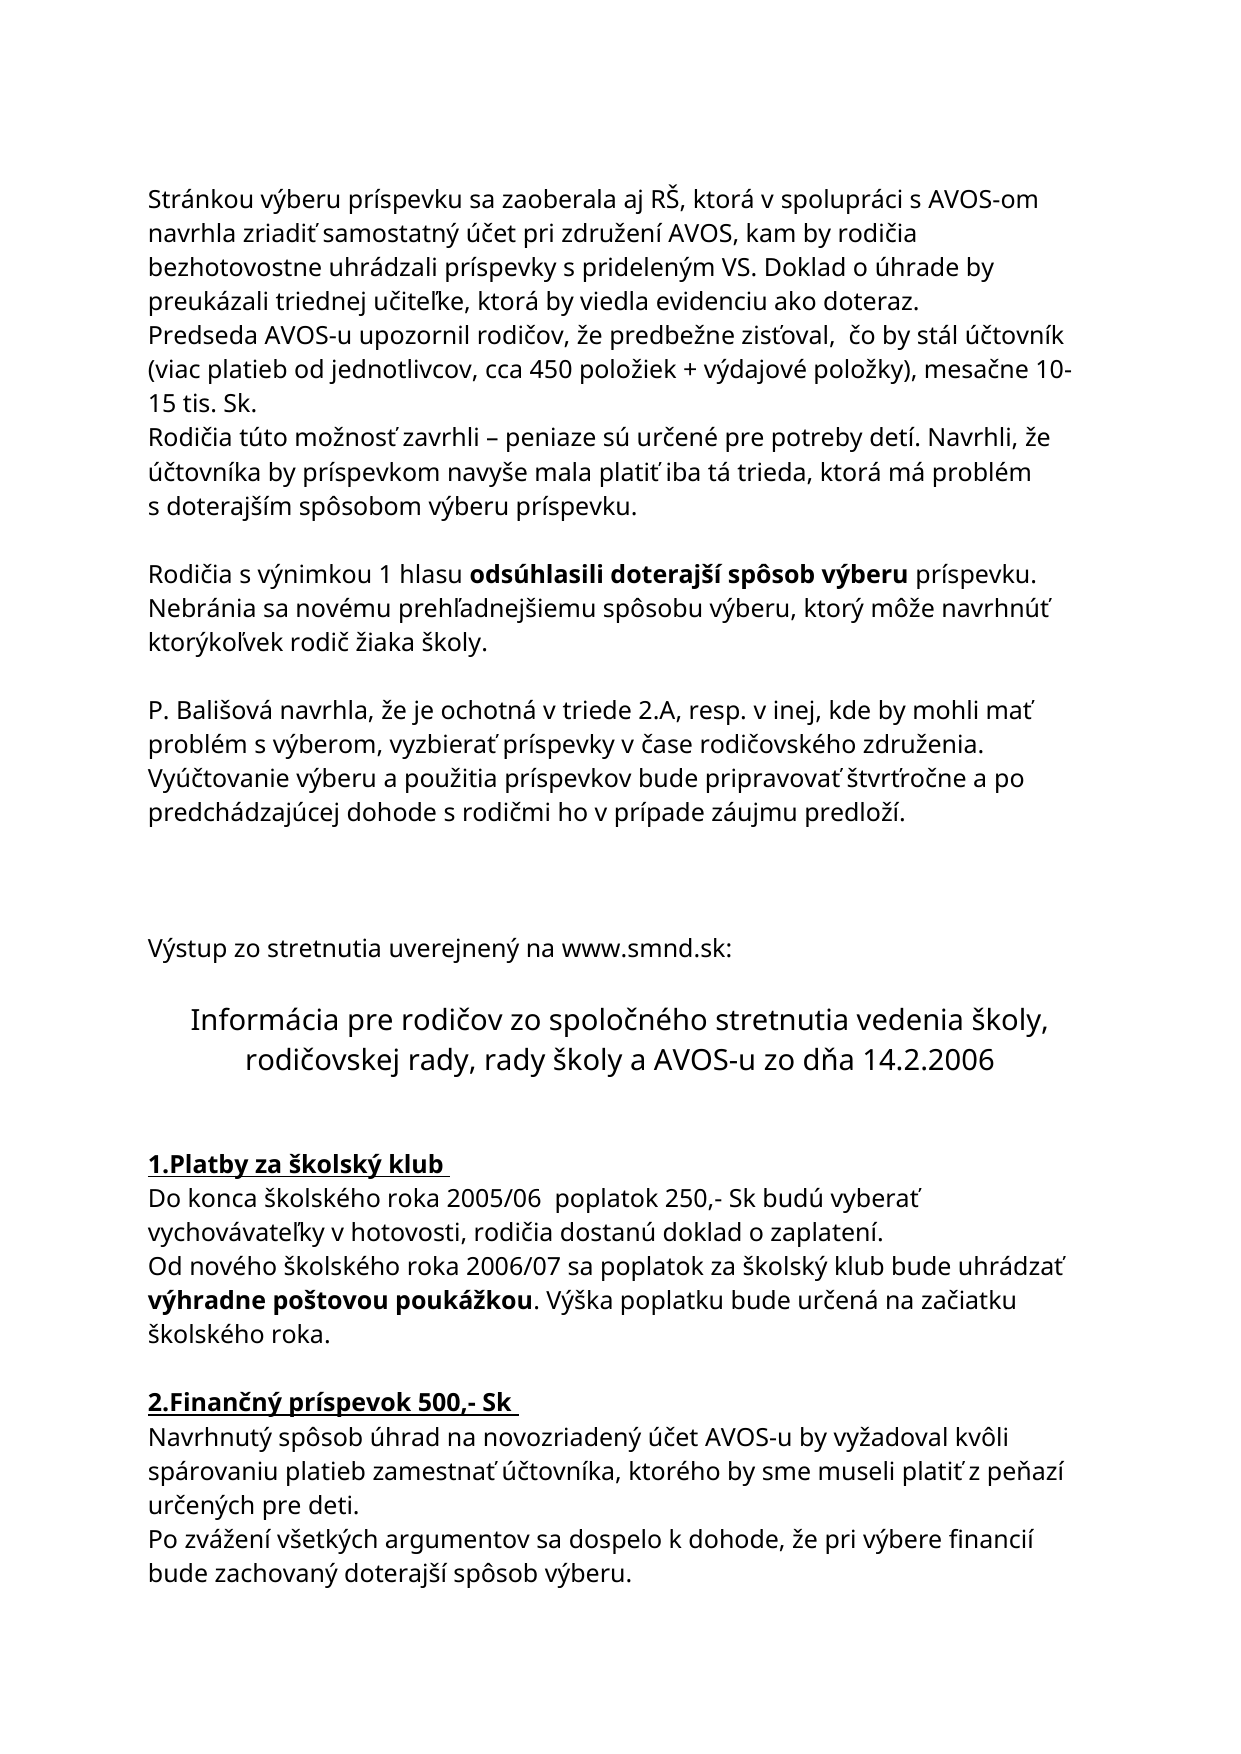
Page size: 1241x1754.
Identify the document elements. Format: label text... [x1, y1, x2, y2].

text Výstup zo stretnutia uverejnený na www.smnd.sk: [148, 931, 1092, 965]
text Informácia pre rodičov zo spoločného stretnutia vedenia školy, rodičovskej rady, rady školy a AVOS-u zo dňa 14.2.2006 [148, 999, 1092, 1078]
text Do konca školského roka 2005/06 poplatok 250,- Sk budú vyberať vychovávateľky v hotovosti, rodičia dostanú doklad o zaplatení. [148, 1181, 1092, 1249]
text Po zvážení všetkých argumentov sa dospelo k dohode, že pri výbere financií bude zachovaný doterajší spôsob výberu. [148, 1521, 1092, 1589]
text 1.Platby za školský klub [148, 1147, 1092, 1181]
text Predseda AVOS-u upozornil rodičov, že predbežne zisťoval, čo by stál účtovník (viac platieb od jednotlivcov, cca 450 položiek + výdajové položky), mesačne 10-15 tis. Sk. [148, 318, 1092, 420]
text Od nového školského roka 2006/07 sa poplatok za školský klub bude uhrádzať výhradne poštovou poukážkou. Výška poplatku bude určená na začiatku školského roka. [148, 1249, 1092, 1351]
text Navrhnutý spôsob úhrad na novozriadený účet AVOS-u by vyžadoval kvôli spárovaniu platieb zamestnať účtovníka, ktorého by sme museli platiť z peňazí určených pre deti. [148, 1419, 1092, 1521]
text Rodičia túto možnosť zavrhli – peniaze sú určené pre potreby detí. Navrhli, že účtovníka by príspevkom navyše mala platiť iba tá trieda, ktorá má problém s doterajším spôsobom výberu príspevku. [148, 420, 1092, 522]
text P. Bališová navrhla, že je ochotná v triede 2.A, resp. v inej, kde by mohli mať problém s výberom, vyzbierať príspevky v čase rodičovského združenia. [148, 693, 1092, 761]
text Rodičia s výnimkou 1 hlasu odsúhlasili doterajší spôsob výberu príspevku. Nebránia sa novému prehľadnejšiemu spôsobu výberu, ktorý môže navrhnúť ktorýkoľvek rodič žiaka školy. [148, 556, 1092, 658]
text Vyúčtovanie výberu a použitia príspevkov bude pripravovať štvrťročne a po predchádzajúcej dohode s rodičmi ho v prípade záujmu predloží. [148, 761, 1092, 829]
text 2.Finančný príspevok 500,- Sk [148, 1385, 1092, 1419]
text Stránkou výberu príspevku sa zaoberala aj RŠ, ktorá v spolupráci s AVOS-om navrhla zriadiť samostatný účet pri združení AVOS, kam by rodičia bezhotovostne uhrádzali príspevky s prideleným VS. Doklad o úhrade by preukázali triednej učiteľke, ktorá by viedla evidenciu ako doteraz. [148, 182, 1092, 318]
